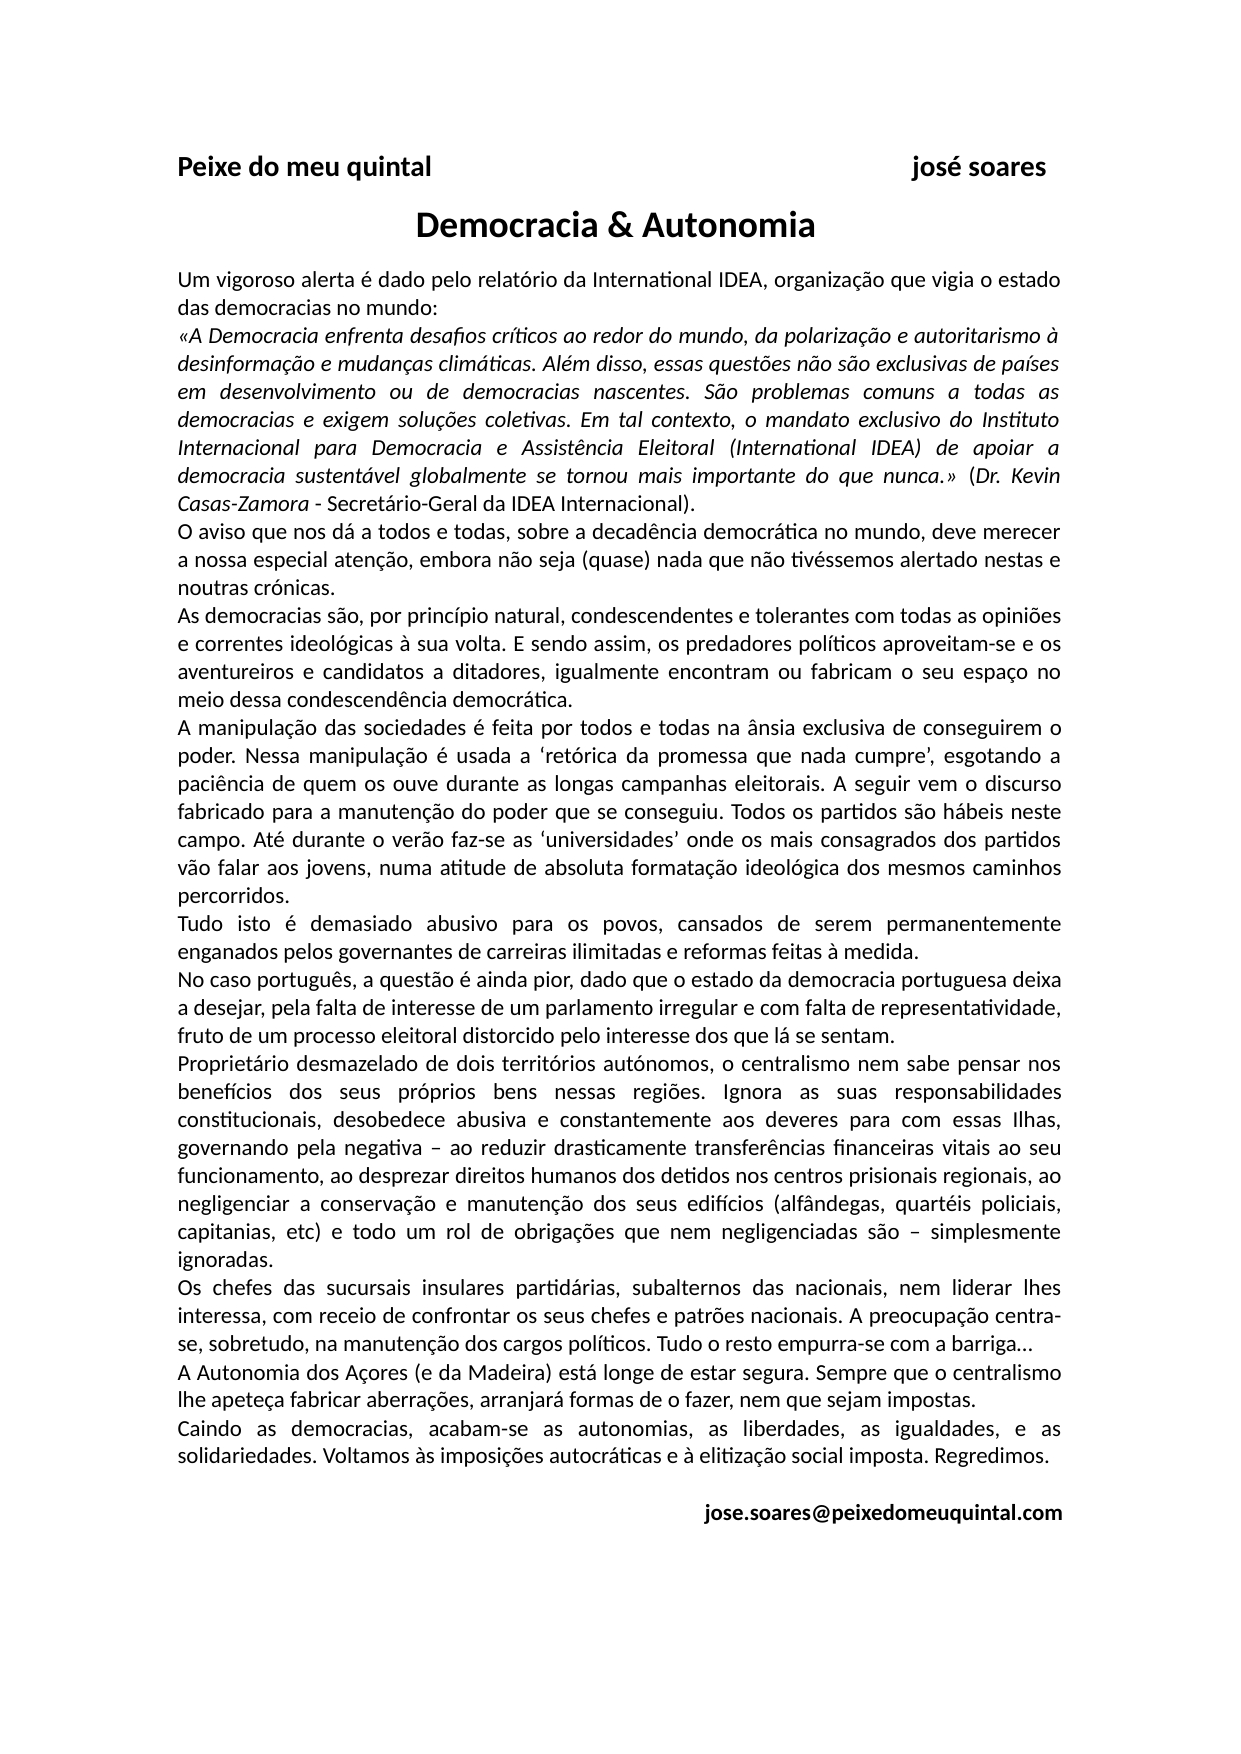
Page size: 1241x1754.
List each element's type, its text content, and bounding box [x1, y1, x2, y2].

text As democracias são, por princípio natural, condescendentes e tolerantes com todas as opiniões e correntes ideológicas à sua volta. E sendo assim, os predadores políticos aproveitam-se e os aventureiros e candidatos a ditadores, igualmente encontram ou fabricam o seu espaço no meio dessa condescendência democrática. [177, 601, 1063, 713]
text O aviso que nos dá a todos e todas, sobre a decadência democrática no mundo, deve merecer a nossa especial atenção, embora não seja (quase) nada que não tivéssemos alertado nestas e noutras crónicas. [177, 517, 1063, 601]
text Caindo as democracias, acabam-se as autonomias, as liberdades, as igualdades, e as solidariedades. Voltamos às imposições autocráticas e à elitização social imposta. Regredimos. [177, 1414, 1063, 1470]
text Tudo isto é demasiado abusivo para os povos, cansados de serem permanentemente enganados pelos governantes de carreiras ilimitadas e reformas feitas à medida. [177, 909, 1063, 965]
text Peixe do meu quintal josé soares [177, 148, 1063, 183]
text A manipulação das sociedades é feita por todos e todas na ânsia exclusiva de conseguirem o poder. Nessa manipulação é usada a ‘retórica da promessa que nada cumpre’, esgotando a paciência de quem os ouve durante as longas campanhas eleitorais. A seguir vem o discurso fabricado para a manutenção do poder que se conseguiu. Todos os partidos são hábeis neste campo. Até durante o verão faz-se as ‘universidades’ onde os mais consagrados dos partidos vão falar aos jovens, numa atitude de absoluta formatação ideológica dos mesmos caminhos percorridos. [177, 713, 1063, 909]
text Um vigoroso alerta é dado pelo relatório da International IDEA, organização que vigia o estado das democracias no mundo: [177, 265, 1063, 321]
text A Autonomia dos Açores (e da Madeira) está longe de estar segura. Sempre que o centralismo lhe apeteça fabricar aberrações, arranjará formas de o fazer, nem que sejam impostas. [177, 1358, 1063, 1414]
text Democracia & Autonomia [177, 201, 1063, 247]
text Os chefes das sucursais insulares partidárias, subalternos das nacionais, nem liderar lhes interessa, com receio de confrontar os seus chefes e patrões nacionais. A preocupação centra-se, sobretudo, na manutenção dos cargos políticos. Tudo o resto empurra-se com a barriga… [177, 1273, 1063, 1358]
text «A Democracia enfrenta desafios críticos ao redor do mundo, da polarização e autoritarismo à desinformação e mudanças climáticas. Além disso, essas questões não são exclusivas de países em desenvolvimento ou de democracias nascentes. São problemas comuns a todas as democracias e exigem soluções coletivas. Em tal contexto, o mandato exclusivo do Instituto Internacional para Democracia e Assistência Eleitoral (International IDEA) de apoiar a democracia sustentável globalmente se tornou mais importante do que nunca.» (Dr. Kevin Casas-Zamora - Secretário-Geral da IDEA Internacional). [177, 321, 1063, 517]
text No caso português, a questão é ainda pior, dado que o estado da democracia portuguesa deixa a desejar, pela falta de interesse de um parlamento irregular e com falta de representatividade, fruto de um processo eleitoral distorcido pelo interesse dos que lá se sentam. [177, 965, 1063, 1049]
text Proprietário desmazelado de dois territórios autónomos, o centralismo nem sabe pensar nos benefícios dos seus próprios bens nessas regiões. Ignora as suas responsabilidades constitucionais, desobedece abusiva e constantemente aos deveres para com essas Ilhas, governando pela negativa – ao reduzir drasticamente transferências financeiras vitais ao seu funcionamento, ao desprezar direitos humanos dos detidos nos centros prisionais regionais, ao negligenciar a conservação e manutenção dos seus edifícios (alfândegas, quartéis policiais, capitanias, etc) e todo um rol de obrigações que nem negligenciadas são – simplesmente ignoradas. [177, 1049, 1063, 1273]
text jose.soares@peixedomeuquintal.com [177, 1498, 1063, 1526]
